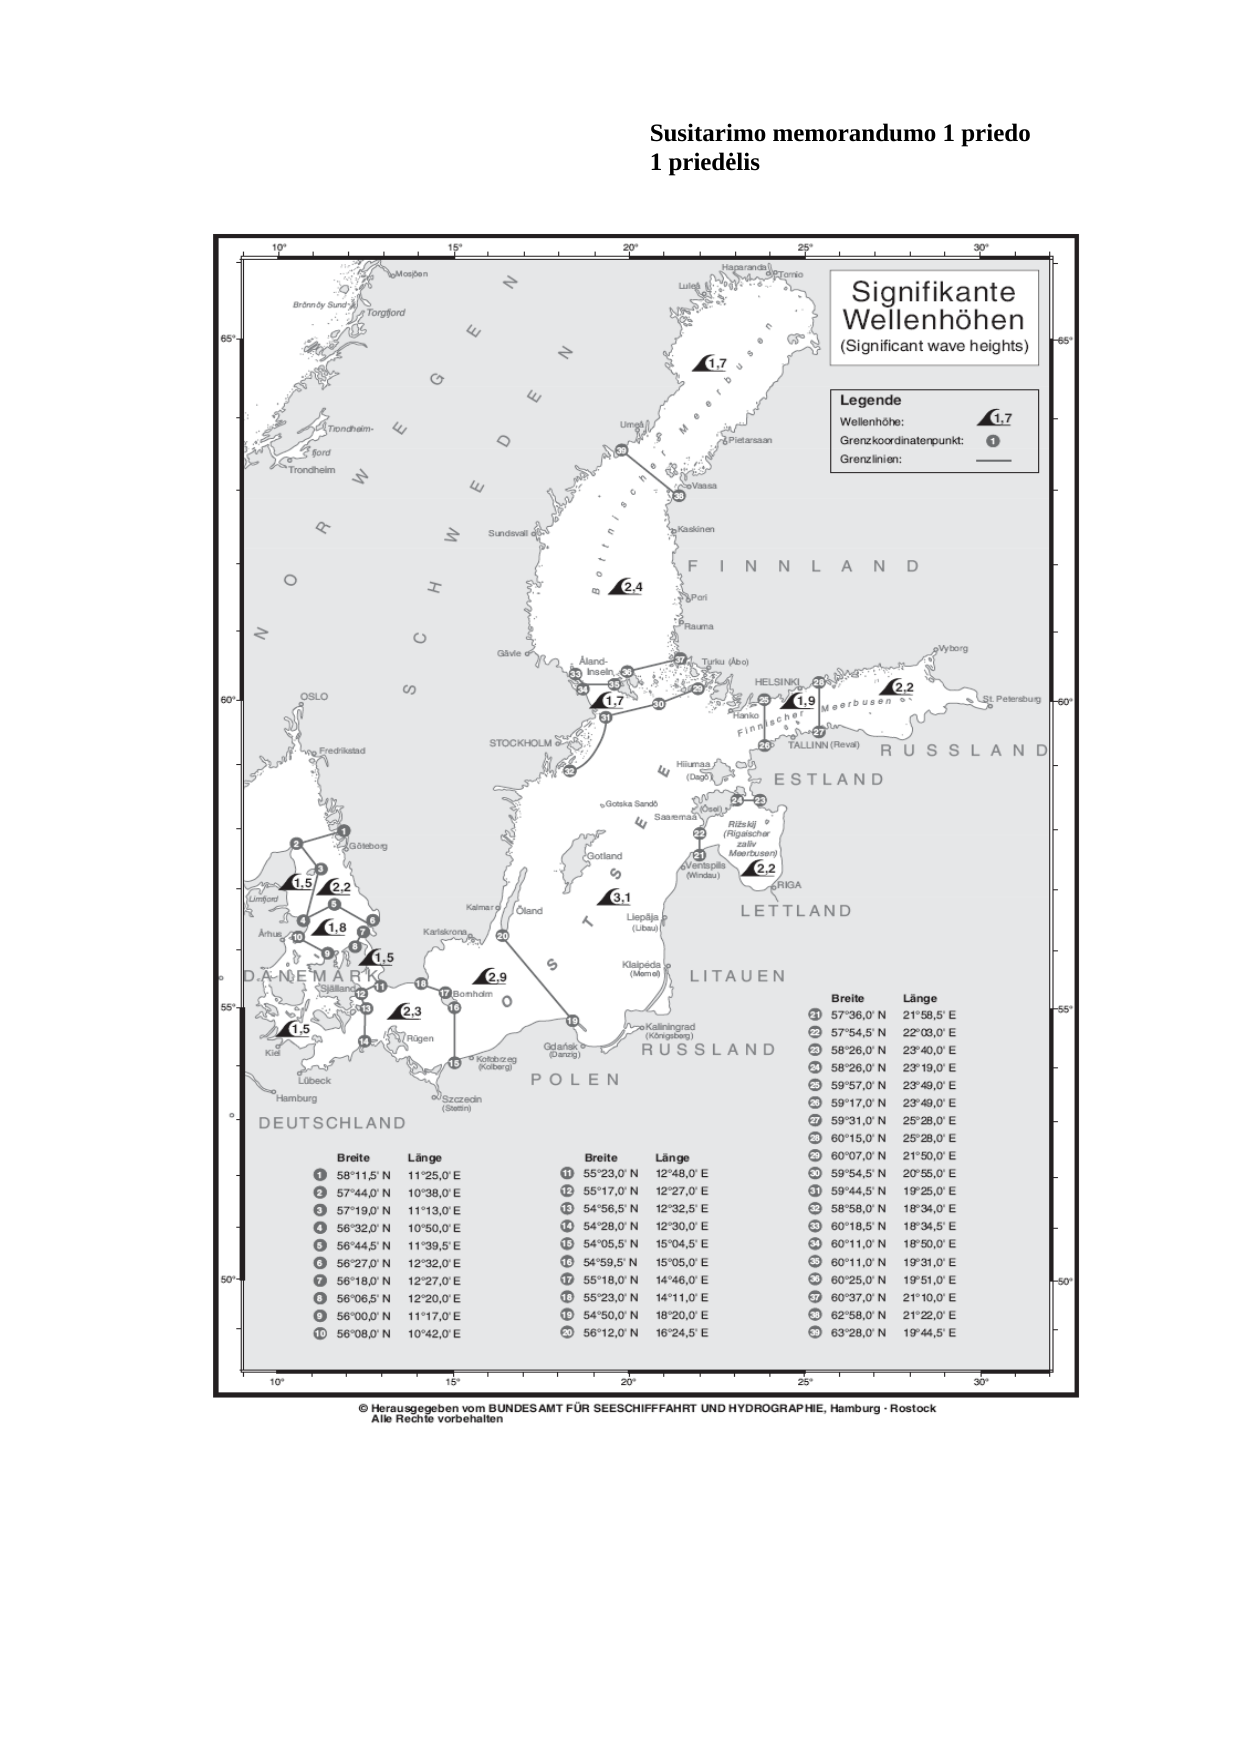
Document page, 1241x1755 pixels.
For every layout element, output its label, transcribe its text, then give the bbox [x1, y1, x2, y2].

text 1 priedėlis [649, 147, 1122, 176]
text Susitarimo memorandumo 1 priedo [649, 118, 1122, 147]
